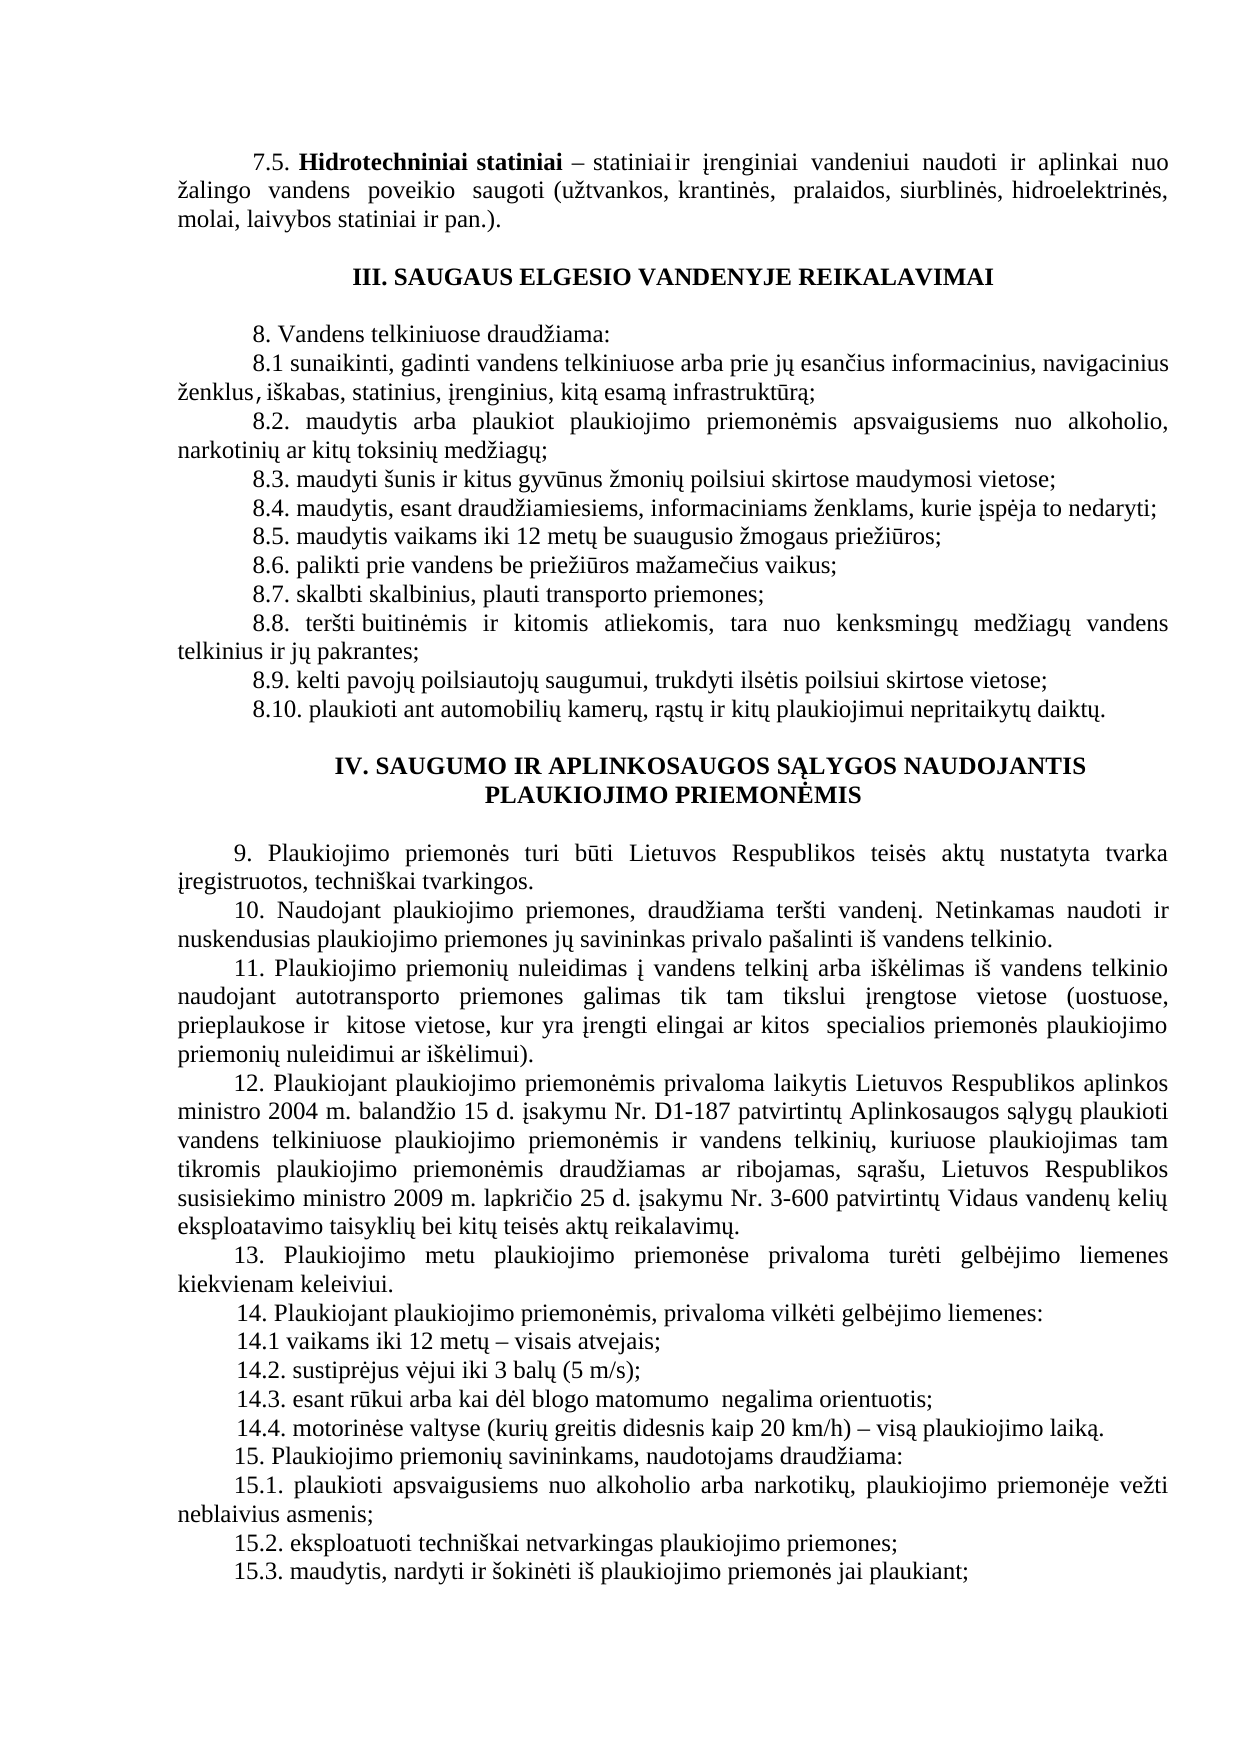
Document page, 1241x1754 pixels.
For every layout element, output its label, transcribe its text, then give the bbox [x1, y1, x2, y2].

text 14.4. motorinėse valtyse (kurių greitis didesnis kaip 20 km/h) – visą plaukiojimo laiką. [177, 1413, 1169, 1441]
text 8.5. maudytis vaikams iki 12 metų be suaugusio žmogaus priežiūros; [177, 521, 1169, 550]
text 8.2. maudytis arba plaukiot plaukiojimo priemonėmis apsvaigusiems nuo alkoholio, narkotinių ar kitų toksinių medžiagų; [177, 406, 1169, 464]
text 10. Naudojant plaukiojimo priemones, draudžiama teršti vandenį. Netinkamas naudoti ir nuskendusias plaukiojimo priemones jų savininkas privalo pašalinti iš vandens telkinio. [177, 895, 1169, 953]
text 8.7. skalbti skalbinius, plauti transporto priemones; [177, 579, 1169, 608]
text 8.8. teršti buitinėmis ir kitomis atliekomis, tara nuo kenksmingų medžiagų vandens telkinius ir jų pakrantes; [177, 608, 1169, 665]
text 11. Plaukiojimo priemonių nuleidimas į vandens telkinį arba iškėlimas iš vandens telkinio naudojant autotransporto priemones galimas tik tam tikslui įrengtose vietose (uostuose, prieplaukose ir kitose vietose, kur yra įrengti elingai ar kitos specialios priemonės plaukiojimo priemonių nuleidimui ar iškėlimui). [177, 953, 1169, 1068]
text 8.1 sunaikinti, gadinti vandens telkiniuose arba prie jų esančius informacinius, navigacinius ženklus,iškabas, statinius, įrenginius, kitą esamą infrastruktūrą; [177, 348, 1169, 406]
text 8.9. kelti pavojų poilsiautojų saugumui, trukdyti ilsėtis poilsiui skirtose vietose; [177, 665, 1169, 694]
text 15.3. maudytis, nardyti ir šokinėti iš plaukiojimo priemonės jai plaukiant; [177, 1556, 1169, 1585]
text 14.3. esant rūkui arba kai dėl blogo matomumo negalima orientuotis; [177, 1384, 1169, 1413]
text 8.4. maudytis, esant draudžiamiesiems, informaciniams ženklams, kurie įspėja to nedaryti; [177, 493, 1169, 521]
text 9. Plaukiojimo priemonės turi būti Lietuvos Respublikos teisės aktų nustatyta tvarka įregistruotos, techniškai tvarkingos. [177, 838, 1169, 895]
text III. SAUGAUS ELGESIO VANDENYJE REIKALAVIMAI [177, 262, 1169, 291]
text 12. Plaukiojant plaukiojimo priemonėmis privaloma laikytis Lietuvos Respublikos aplinkos ministro 2004 m. balandžio 15 d. įsakymu Nr. D1-187 patvirtintų Aplinkosaugos sąlygų plaukioti vandens telkiniuose plaukiojimo priemonėmis ir vandens telkinių, kuriuose plaukiojimas tam tikromis plaukiojimo priemonėmis draudžiamas ar ribojamas, sąrašu, Lietuvos Respublikos susisiekimo ministro 2009 m. lapkričio 25 d. įsakymu Nr. 3-600 patvirtintų Vidaus vandenų kelių eksploatavimo taisyklių bei kitų teisės aktų reikalavimų. [177, 1068, 1169, 1240]
text 15.1. plaukioti apsvaigusiems nuo alkoholio arba narkotikų, plaukiojimo priemonėje vežti neblaivius asmenis; [177, 1470, 1169, 1528]
text 8.10. plaukioti ant automobilių kamerų, rąstų ir kitų plaukiojimui nepritaikytų daiktų. [177, 694, 1169, 723]
text 13. Plaukiojimo metu plaukiojimo priemonėse privaloma turėti gelbėjimo liemenes kiekvienam keleiviui. [177, 1240, 1169, 1298]
text 8. Vandens telkiniuose draudžiama: [177, 319, 1169, 348]
text 14. Plaukiojant plaukiojimo priemonėmis, privaloma vilkėti gelbėjimo liemenes: [177, 1298, 1169, 1326]
text 15.2. eksploatuoti techniškai netvarkingas plaukiojimo priemones; [177, 1528, 1169, 1556]
text 8.3. maudyti šunis ir kitus gyvūnus žmonių poilsiui skirtose maudymosi vietose; [177, 464, 1169, 493]
text 15. Plaukiojimo priemonių savininkams, naudotojams draudžiama: [177, 1441, 1169, 1470]
text 7.5. Hidrotechniniai statiniai – statiniai ir įrenginiai vandeniui naudoti ir aplinkai nuo žalingo vandens poveikio saugoti (užtvankos, krantinės, pralaidos, siurblinės, hidroelektrinės, molai, laivybos statiniai ir pan.). [177, 147, 1169, 233]
text 14.1 vaikams iki 12 metų – visais atvejais; [177, 1326, 1169, 1355]
text 14.2. sustiprėjus vėjui iki 3 balų (5 m/s); [177, 1355, 1169, 1384]
text 8.6. palikti prie vandens be priežiūros mažamečius vaikus; [177, 550, 1169, 579]
text IV. SAUGUMO IR APLINKOSAUGOS SĄLYGOS NAUDOJANTIS PLAUKIOJIMO PRIEMONĖMIS [177, 751, 1169, 809]
